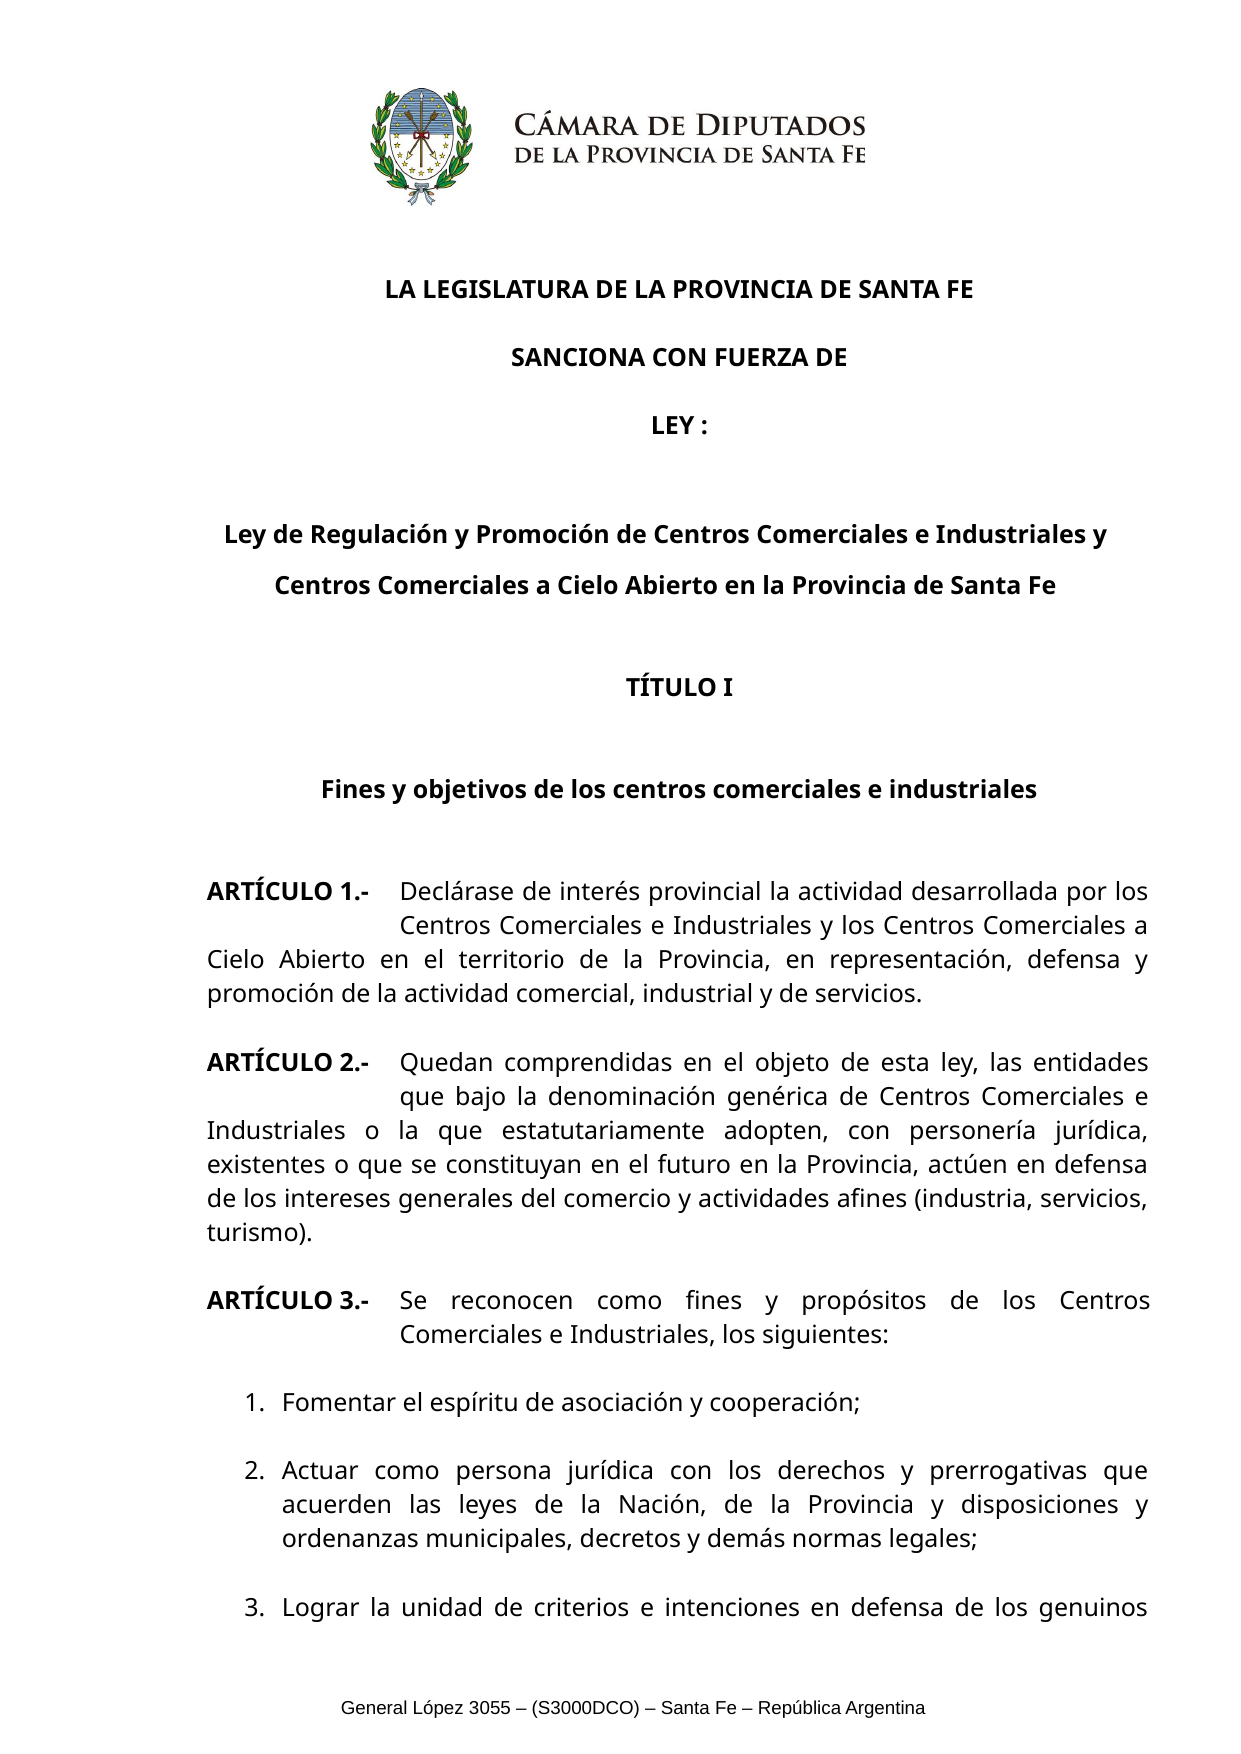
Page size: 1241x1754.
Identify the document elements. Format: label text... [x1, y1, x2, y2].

table_header ARTÍCULO 3.- [207, 1283, 399, 1333]
picture [370, 88, 866, 210]
text Declárase de interés provincial la actividad desarrollada por los Centros Comerciales e Industriales y los Centros Comerciales a Cielo Abierto en el territorio de la Provincia, en representación, defensa y promoción de la actividad comercial, industrial y de servicios. [207, 874, 1149, 1010]
text LEY : [207, 408, 1152, 442]
text LA LEGISLATURA DE LA PROVINCIA DE SANTA FE [207, 272, 1152, 306]
text Se reconocen como fines y propósitos de los Centros Comerciales e Industriales, los siguientes: [207, 1283, 1152, 1351]
text TÍTULO I [207, 670, 1152, 704]
text SANCIONA CON FUERZA DE [207, 340, 1152, 374]
table_header ARTÍCULO 1.- [207, 874, 399, 924]
list Fomentar el espíritu de asociación y cooperación; [244, 1385, 1149, 1419]
text Ley de Regulación y Promoción de Centros Comerciales e Industriales y Centros Comerciales a Cielo Abierto en la Provincia de Santa Fe [207, 517, 1124, 602]
text Quedan comprendidas en el objeto de esta ley, las entidades que bajo la denominación genérica de Centros Comerciales e Industriales o la que estatutariamente adopten, con personería jurídica, existentes o que se constituyan en el futuro en la Provincia, actúen en defensa de los intereses generales del comercio y actividades afines (industria, servicios, turismo). [207, 1044, 1149, 1248]
list Actuar como persona jurídica con los derechos y prerrogativas que acuerden las leyes de la Nación, de la Provincia y disposiciones y ordenanzas municipales, decretos y demás normas legales; [244, 1453, 1149, 1555]
table_header ARTÍCULO 2.- [207, 1044, 399, 1094]
list Lograr la unidad de criterios e intenciones en defensa de los genuinos [244, 1589, 1149, 1623]
text Fines y objetivos de los centros comerciales e industriales [207, 772, 1152, 806]
